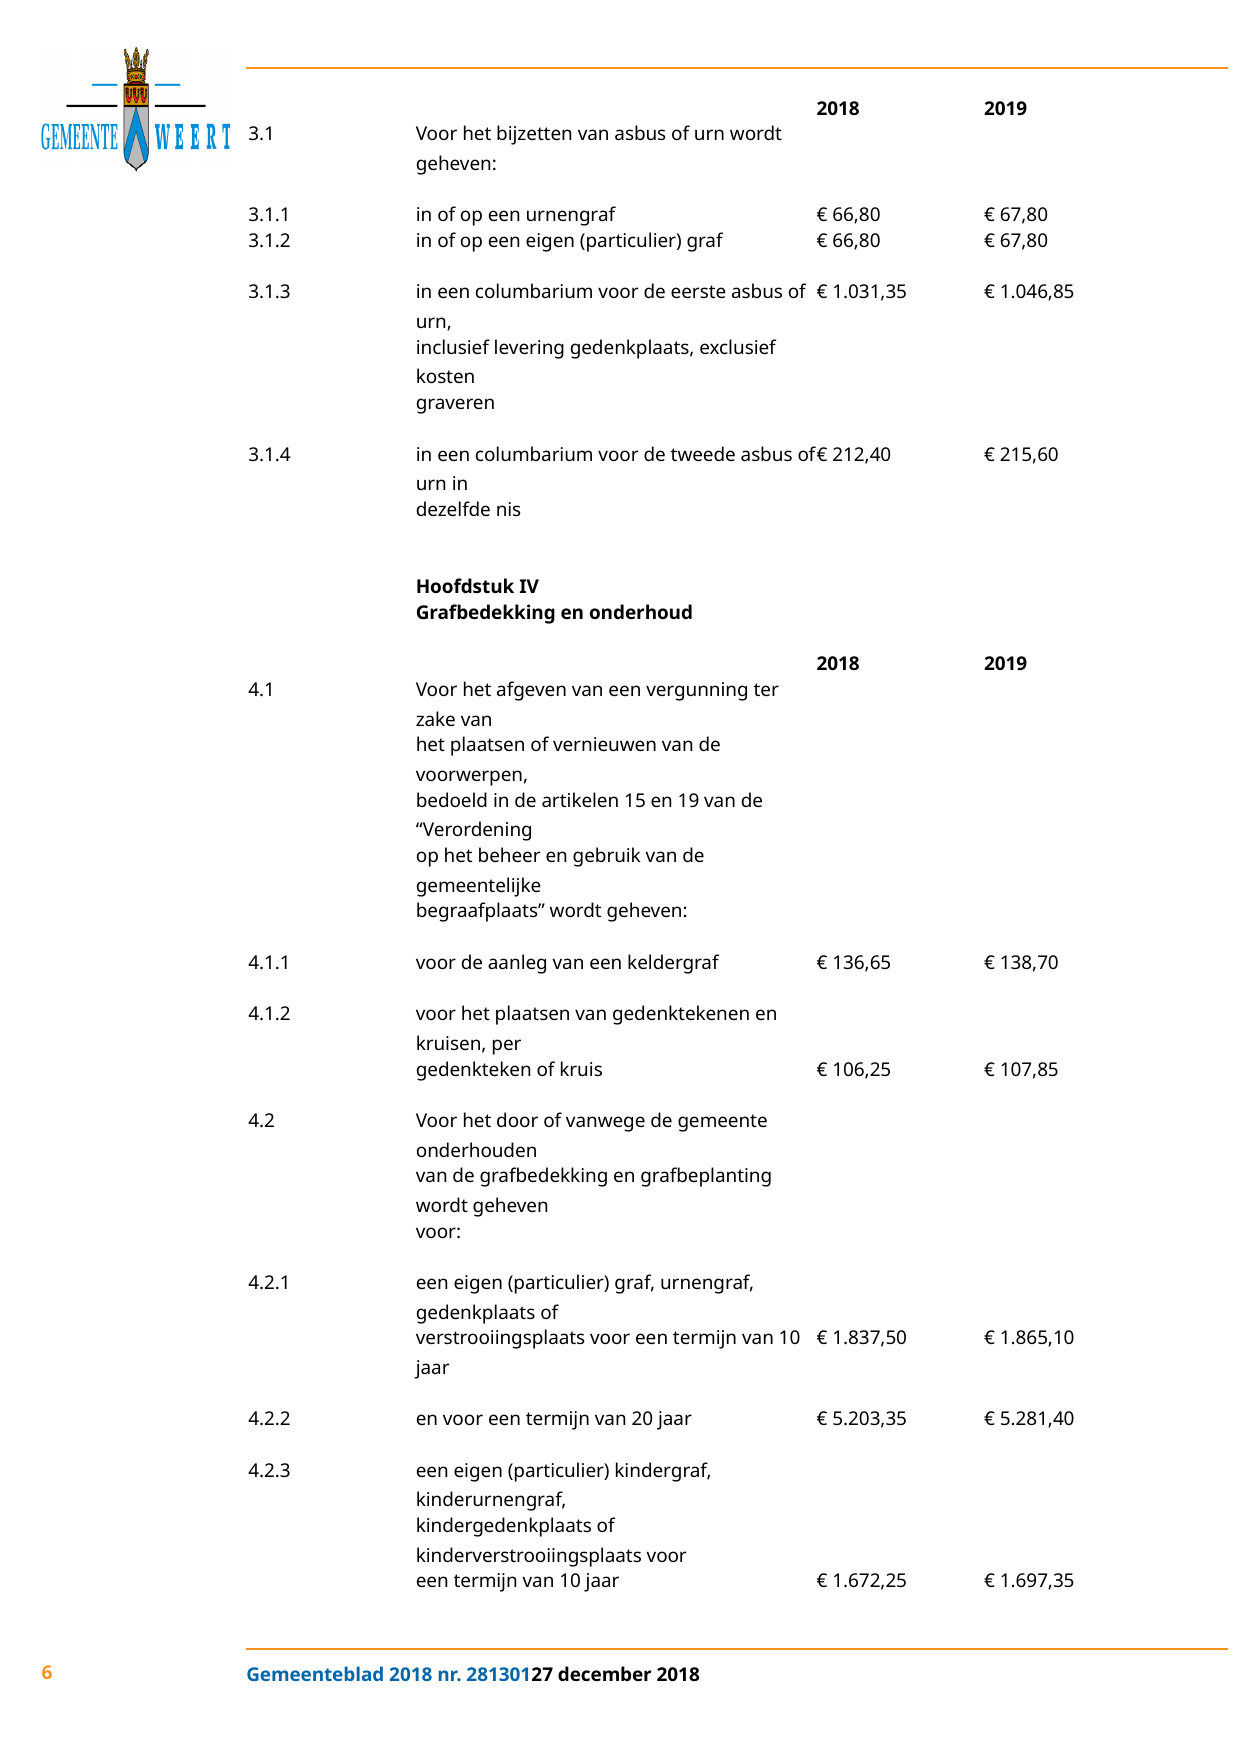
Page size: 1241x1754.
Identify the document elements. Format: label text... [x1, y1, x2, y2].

table_cell [984, 676, 1152, 732]
table_cell in of op een urnengraf [416, 202, 816, 227]
table_cell 4.2.2 [248, 1406, 416, 1431]
table_cell [816, 121, 984, 176]
table_cell [984, 1431, 1152, 1457]
table_cell 4.1.2 [248, 1000, 416, 1056]
table_cell [984, 389, 1152, 415]
table_cell € 1.697,35 [984, 1568, 1152, 1593]
table_cell [816, 676, 984, 732]
table_cell [416, 923, 816, 949]
table_cell [416, 1244, 816, 1269]
table_cell [416, 548, 816, 573]
table_cell [248, 522, 416, 548]
table_cell 2018 [816, 95, 984, 121]
table_cell [248, 1244, 416, 1269]
table_cell 3.1.2 [248, 227, 416, 253]
table_cell [248, 253, 416, 279]
table_cell 2019 [984, 95, 1152, 121]
table_cell [416, 253, 816, 279]
table_cell [984, 121, 1152, 176]
table_cell 2019 [984, 651, 1152, 676]
table_cell [984, 898, 1152, 923]
table_cell Grafbedekking en onderhoud [416, 599, 816, 625]
table_cell [816, 1431, 984, 1457]
table_cell in een columbarium voor de eerste asbus of urn, [416, 279, 816, 334]
table_cell [816, 1218, 984, 1243]
table_cell [816, 1081, 984, 1107]
table_cell dezelfde nis [416, 496, 816, 522]
table_cell [984, 1513, 1152, 1568]
table_cell Hoofdstuk IV [416, 573, 816, 599]
table_cell [816, 1000, 984, 1056]
table_cell [816, 176, 984, 202]
table_cell [816, 253, 984, 279]
table_cell begraafplaats” wordt geheven: [416, 898, 816, 923]
table_cell [416, 651, 816, 676]
table_cell [984, 1081, 1152, 1107]
table_cell [816, 548, 984, 573]
table_cell [984, 496, 1152, 522]
table_cell voor het plaatsen van gedenktekenen en kruisen, per [416, 1000, 816, 1056]
table_cell voor de aanleg van een keldergraf [416, 949, 816, 975]
table_cell 3.1 [248, 121, 416, 176]
table_cell [248, 1325, 416, 1380]
table_cell [816, 787, 984, 842]
table_cell [984, 787, 1152, 842]
table_cell een termijn van 10 jaar [416, 1568, 816, 1593]
table_cell [816, 1269, 984, 1324]
table_cell [816, 1244, 984, 1269]
table_cell het plaatsen of vernieuwen van de voorwerpen, [416, 732, 816, 787]
table_cell [984, 975, 1152, 1000]
table_cell [416, 975, 816, 1000]
table_cell [816, 1163, 984, 1218]
table_cell [984, 1269, 1152, 1324]
table_cell € 136,65 [816, 949, 984, 975]
table_cell [984, 923, 1152, 949]
table_cell Voor het door of vanwege de gemeente onderhouden [416, 1107, 816, 1162]
table_cell [816, 522, 984, 548]
table_cell [984, 253, 1152, 279]
table_cell [984, 415, 1152, 441]
table_cell [248, 1218, 416, 1243]
table_cell 2018 [816, 651, 984, 676]
table_cell graveren [416, 389, 816, 415]
table_cell € 1.837,50 [816, 1325, 984, 1380]
table_cell [248, 1056, 416, 1081]
table_cell een eigen (particulier) kindergraf, kinderurnengraf, [416, 1457, 816, 1512]
table_cell [816, 625, 984, 651]
table_cell [984, 334, 1152, 389]
table_cell € 212,40 [816, 441, 984, 496]
table_cell [248, 1513, 416, 1568]
table_cell 4.2 [248, 1107, 416, 1162]
table_cell [416, 522, 816, 548]
table_cell [416, 1081, 816, 1107]
table_cell [984, 1380, 1152, 1406]
table_cell [984, 599, 1152, 625]
table_cell voor: [416, 1218, 816, 1243]
table_cell [248, 625, 416, 651]
table_cell € 66,80 [816, 202, 984, 227]
table_cell € 1.046,85 [984, 279, 1152, 334]
table_cell [984, 1000, 1152, 1056]
table_cell € 106,25 [816, 1056, 984, 1081]
table_cell € 1.031,35 [816, 279, 984, 334]
table_cell 4.2.1 [248, 1269, 416, 1324]
table_cell [248, 334, 416, 389]
table_cell € 67,80 [984, 202, 1152, 227]
table_cell verstrooiingsplaats voor een termijn van 10 jaar [416, 1325, 816, 1380]
table_cell [816, 496, 984, 522]
table_cell [816, 1457, 984, 1512]
table_cell Voor het bijzetten van asbus of urn wordt geheven: [416, 121, 816, 176]
table_cell [816, 389, 984, 415]
table_cell [248, 415, 416, 441]
table_cell in of op een eigen (particulier) graf [416, 227, 816, 253]
table_cell gedenkteken of kruis [416, 1056, 816, 1081]
table_cell [984, 1163, 1152, 1218]
table_cell [816, 573, 984, 599]
table_cell 3.1.4 [248, 441, 416, 496]
table_cell [248, 1568, 416, 1593]
table_cell en voor een termijn van 20 jaar [416, 1406, 816, 1431]
table_cell [816, 732, 984, 787]
table_cell [816, 599, 984, 625]
table_cell [416, 176, 816, 202]
table_cell [816, 415, 984, 441]
table_cell [416, 625, 816, 651]
table_cell [416, 1431, 816, 1457]
table_cell [984, 842, 1152, 897]
table_cell 4.1.1 [248, 949, 416, 975]
table_cell op het beheer en gebruik van de gemeentelijke [416, 842, 816, 897]
table_cell [984, 176, 1152, 202]
table_cell [816, 1513, 984, 1568]
table_cell [248, 599, 416, 625]
table_cell [816, 1380, 984, 1406]
table_cell [984, 732, 1152, 787]
table_cell 4.2.3 [248, 1457, 416, 1512]
table_cell [984, 1457, 1152, 1512]
table_cell [984, 573, 1152, 599]
table_cell € 67,80 [984, 227, 1152, 253]
table_cell een eigen (particulier) graf, urnengraf, gedenkplaats of [416, 1269, 816, 1324]
table_cell [248, 389, 416, 415]
table_cell [248, 787, 416, 842]
table_cell € 107,85 [984, 1056, 1152, 1081]
table_cell [816, 1107, 984, 1162]
table_cell [248, 496, 416, 522]
table_cell [248, 923, 416, 949]
table_cell [248, 898, 416, 923]
table_cell € 1.865,10 [984, 1325, 1152, 1380]
table_cell € 5.281,40 [984, 1406, 1152, 1431]
table_cell inclusief levering gedenkplaats, exclusief kosten [416, 334, 816, 389]
table_cell [248, 842, 416, 897]
table_cell [816, 842, 984, 897]
table_cell bedoeld in de artikelen 15 en 19 van de “Verordening [416, 787, 816, 842]
table_cell [248, 651, 416, 676]
table_cell € 215,60 [984, 441, 1152, 496]
table_cell [248, 1163, 416, 1218]
table_cell kindergedenkplaats of kinderverstrooiingsplaats voor [416, 1513, 816, 1568]
table_cell 3.1.3 [248, 279, 416, 334]
table_cell 4.1 [248, 676, 416, 732]
table_cell Voor het afgeven van een vergunning ter zake van [416, 676, 816, 732]
table_cell [816, 923, 984, 949]
table_cell [248, 975, 416, 1000]
table_cell [984, 548, 1152, 573]
table_cell [248, 1431, 416, 1457]
table_cell [984, 1244, 1152, 1269]
table_cell [248, 95, 416, 121]
table_cell 3.1.1 [248, 202, 416, 227]
table_cell van de grafbedekking en grafbeplanting wordt geheven [416, 1163, 816, 1218]
picture [41, 47, 231, 172]
table_cell [416, 1380, 816, 1406]
table_cell [248, 548, 416, 573]
table_cell € 5.203,35 [816, 1406, 984, 1431]
table_cell [816, 898, 984, 923]
table_cell [248, 1380, 416, 1406]
table_cell [816, 975, 984, 1000]
table_cell [248, 573, 416, 599]
table_cell € 1.672,25 [816, 1568, 984, 1593]
table_cell [984, 522, 1152, 548]
table_cell [984, 625, 1152, 651]
table_cell € 66,80 [816, 227, 984, 253]
table_cell in een columbarium voor de tweede asbus of urn in [416, 441, 816, 496]
table_cell [416, 95, 816, 121]
table_cell [248, 732, 416, 787]
table_cell [248, 1081, 416, 1107]
table_cell [984, 1107, 1152, 1162]
table_cell [816, 334, 984, 389]
table_cell € 138,70 [984, 949, 1152, 975]
table_cell [248, 176, 416, 202]
table_cell [416, 415, 816, 441]
table_cell [984, 1218, 1152, 1243]
